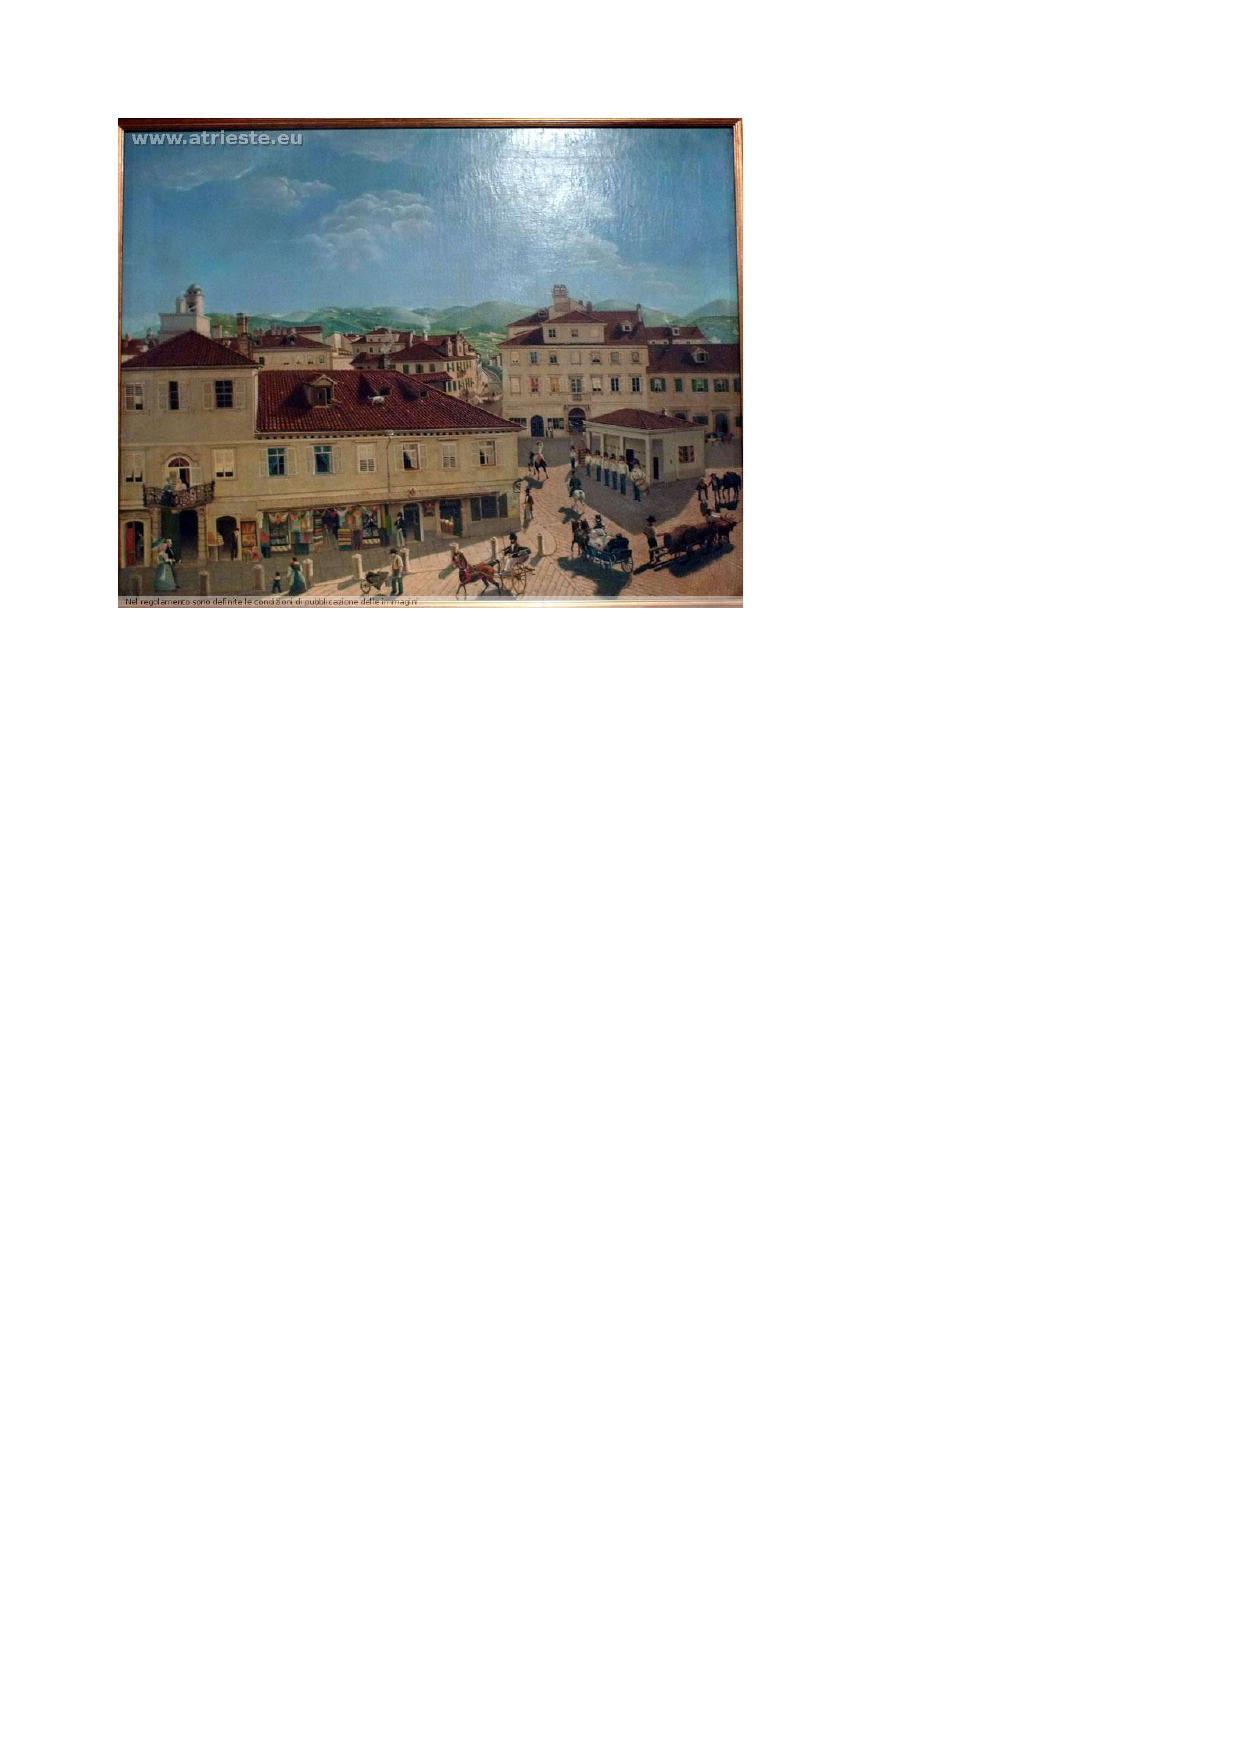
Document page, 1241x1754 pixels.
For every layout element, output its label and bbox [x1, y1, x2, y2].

picture [118, 118, 744, 608]
